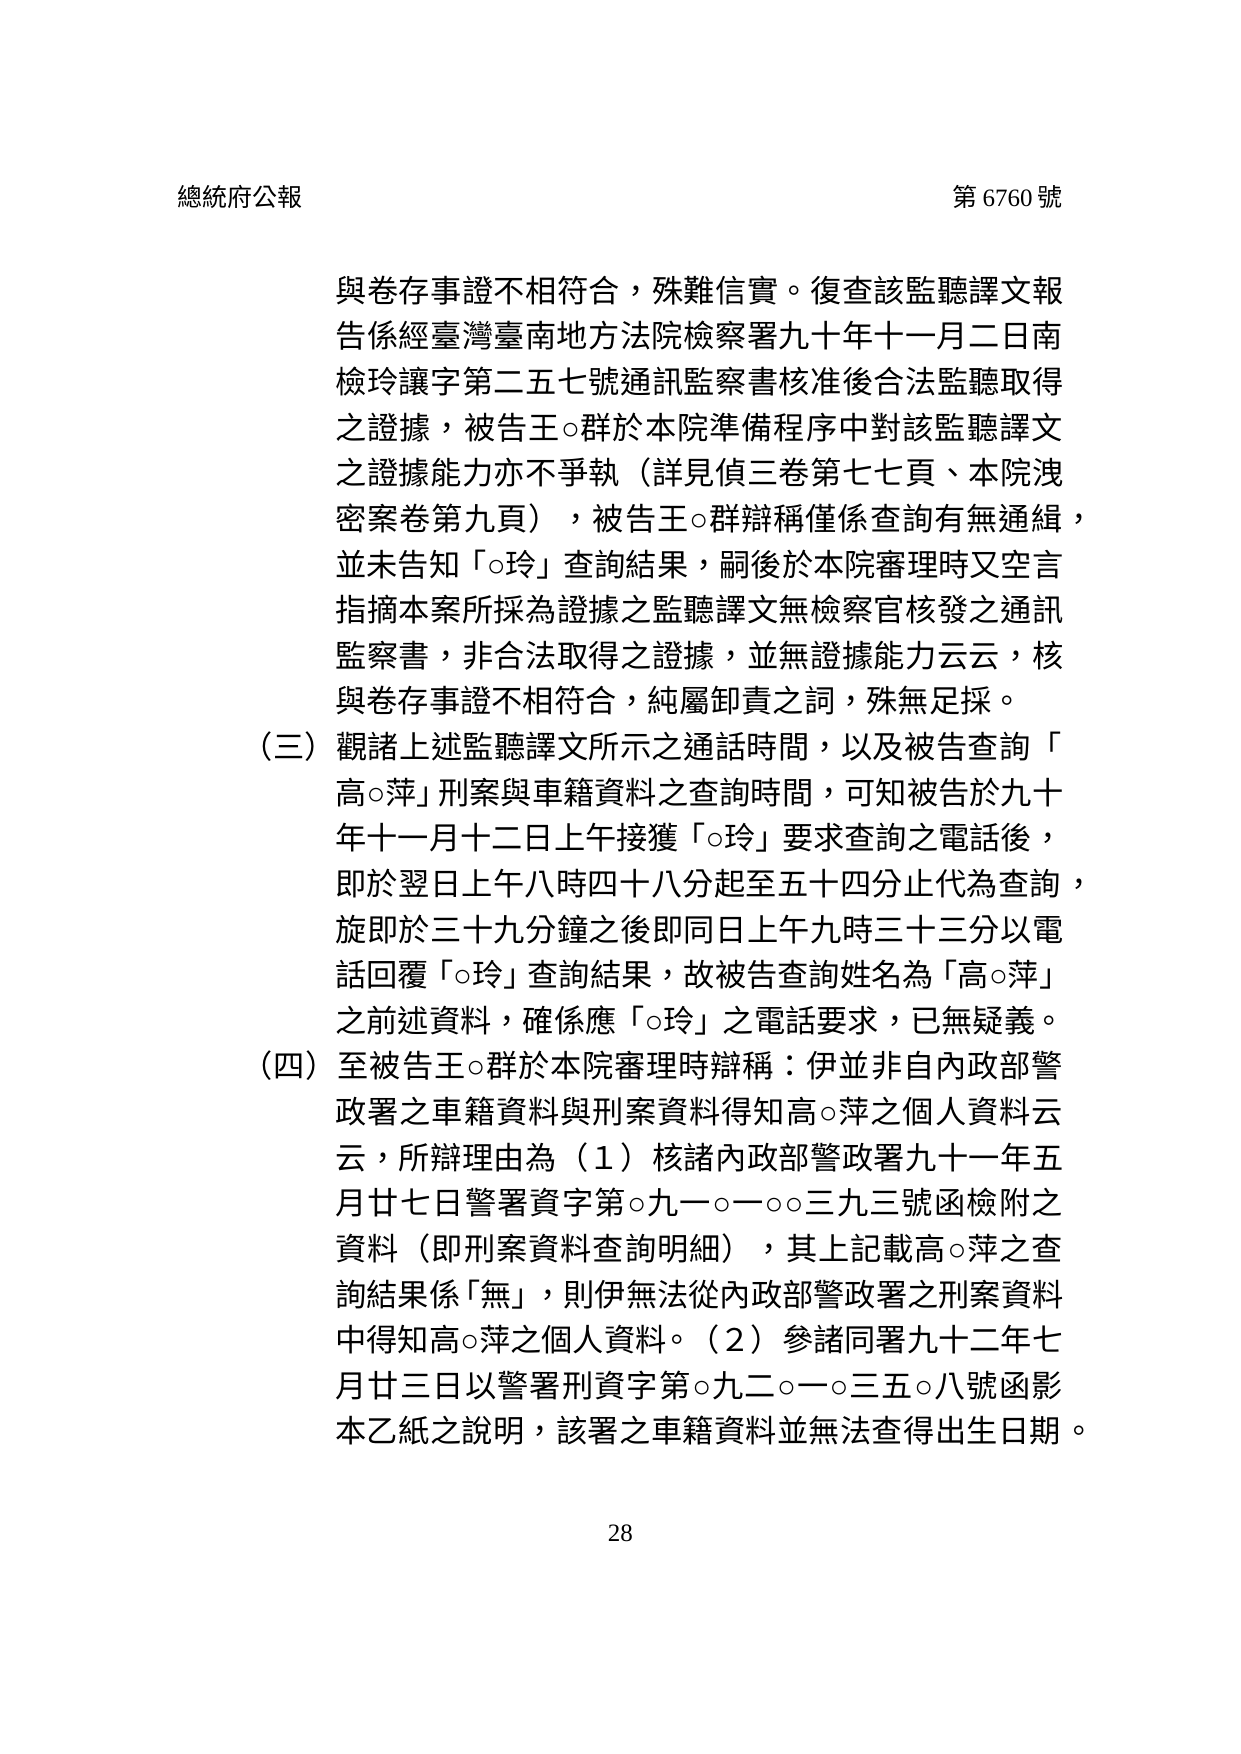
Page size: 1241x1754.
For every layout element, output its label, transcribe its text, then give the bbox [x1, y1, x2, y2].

text （三）觀諸上述監聽譯文所示之通話時間，以及被告查詢「高○萍」刑案與車籍資料之查詢時間，可知被告於九十年十一月十二日上午接獲「○玲」要求查詢之電話後，即於翌日上午八時四十八分起至五十四分止代為查詢，旋即於三十九分鐘之後即同日上午九時三十三分以電話回覆「○玲」查詢結果，故被告查詢姓名為「高○萍」之前述資料，確係應「○玲」之電話要求，已無疑義。 [241, 722, 1063, 1041]
text （二）被告王○群除於九十年十一月十二日接獲「○玲」以上述門號之電話請求代查姓名為「高○萍」女子之相關資料後，旋於翌日上午以電話回覆「○玲」其查詢結果為：可能係五十五年次住於高雄市振農巷……號；或五十八年次住於高雄市○○路……十七樓，而後「○玲」再以電話詢問被告王○群該名住於高雄市振農巷之高○萍有無電話，被告王○群再答以電話為八○六三……七號等節，復有被告王○群使用之○九一一三八三六一二號行動電話九十年十一月十二、十三日監聽譯文（附於偵四卷第十一至十三頁）在卷可按，被告王○群辯稱僅係查詢有無通緝，並未告知「○玲」查詢結果云云，核與卷存事證不相符合，殊難信實。復查該監聽譯文報告係經臺灣臺南地方法院檢察署九十年十一月二日南檢玲讓字第二五七號通訊監察書核准後合法監聽取得之證據，被告王○群於本院準備程序中對該監聽譯文之證據能力亦不爭執（詳見偵三卷第七七頁、本院洩密案卷第九頁），被告王○群辯稱僅係查詢有無通緝，並未告知「○玲」查詢結果，嗣後於本院審理時又空言指摘本案所採為證據之監聽譯文無檢察官核發之通訊監察書，非合法取得之證據，並無證據能力云云，核與卷存事證不相符合，純屬卸責之詞，殊無足採。 [241, 266, 1063, 722]
text （四）至被告王○群於本院審理時辯稱：伊並非自內政部警政署之車籍資料與刑案資料得知高○萍之個人資料云云，所辯理由為（１）核諸內政部警政署九十一年五月廿七日警署資字第○九一○一○○三九三號函檢附之資料（即刑案資料查詢明細），其上記載高○萍之查詢結果係「無」，則伊無法從內政部警政署之刑案資料中得知高○萍之個人資料。（２）參諸同署九十二年七月廿三日以警署刑資字第○九二○一○三五○八號函影本乙紙之說明，該署之車籍資料並無法查得出生日期。（３）而證人即台南市警察局資訊室警員王○發及證人林○惠於原審九十二年四月卅日訊問時均證稱：黃○音發的密碼，不可以查中華電信大哥大或住家電話。（４）觀諸被告與「○玲」間電話監聽譯文之記載，該被告有告知「○玲」關於高○萍之出生年次及電話，顯見被告並非自內政部警政署之車籍資料及刑案資料得知高○萍之個人資料，自無原判決所認之洩漏「車籍資料」及「刑案資料」情事。（５）又警察的查詢系統，依據密碼之等級而有不同，被告王○群所有之密碼經車籍系統查得之資料均未能查到地址、電話，但資訊室主任林○群之密碼，則較高級，可由車籍系統查得地址、電話，故勘驗筆錄之附件並不能作為判罪之依據。（６）本案認定之犯罪時間為九十年十一月十三日，但附件編號「００１」之「ＺＪ─八二○一」係九十年十一月廿日才發照，於九十一年三月四日才過戶給高○萍；附件編號「００２」之「ＹＵ─一一五五」係九十二年四月廿二日才過戶給高○萍，故在九十年十一月十三日，被告王○群查詢高○萍之時，並無該等資料等語云云。然查，被告王○群利用其職務之便，以上述密碼查詢高○萍之車籍資料、刑案資料並調取口卡片等情，有檢察官所舉書證為憑。且由本院於九十二年十二月五日至內政部警政署所屬台南市警察局之資訊室實施勘驗，得知被告王○群確可以其個人經授權使用之Ｅ七六五ＫＣ密碼帳號，藉由其辦公室電腦查詢姓名為「高○萍」之刑案與車籍資料，又經本院當場諭請該局資訊室人員依此模式（即一般警員之查詢模式，並未限定以資訊室主任所持有之密碼）以「高○萍」之姓名調取其刑案及車籍資料，查詢結果雖於「刑案資料作業」、「查捕逃犯作業」及「查詢人口作業」中查無「高○萍」之相關資料，但於「車籍作業系統」中確可查得「高○萍」之地址及電話（見本院洩密案卷第八十至八四頁）。再觀證人即台南市警察局資訊室主任林○群之證稱：「（問：一般警員要調取本縣市或他縣市的人的資料，其程序如何？）答：按查刑案及車籍資料的同一密碼，亦可進入戶役政系統查詢個人的年籍資料。（問：警察人員是否可以打電話向轄區派出所查詢個人資料？程序如何？）答：可以，警政署每個月有一個代號給全省各警察機關，只要講出代號，並確認單位、身分，即對方會先讓查詢人掛斷電話後，再打電話進來答覆所需資料，這可以查出身分、年籍、姓名或者電話等資料。（問：警政署每個月所發的代號，是否每個警員都知道？）答：都知道，只要是警察人員都知道……以公文發到各警察局，各警察局再以機密文件通知各單位警察。」（見本院洩密案卷第七四頁），顯見被告王○群可藉職務之便獲取被害人之車籍資料，進而按警政署每個月所發之代號以打電話向轄區派出所查詢個人資料之方式查詢被害人之其他個人資料（身分、年籍、姓名或者電話等）。從而，被告王○群所辯，顯不足採。 [241, 1041, 1063, 1452]
